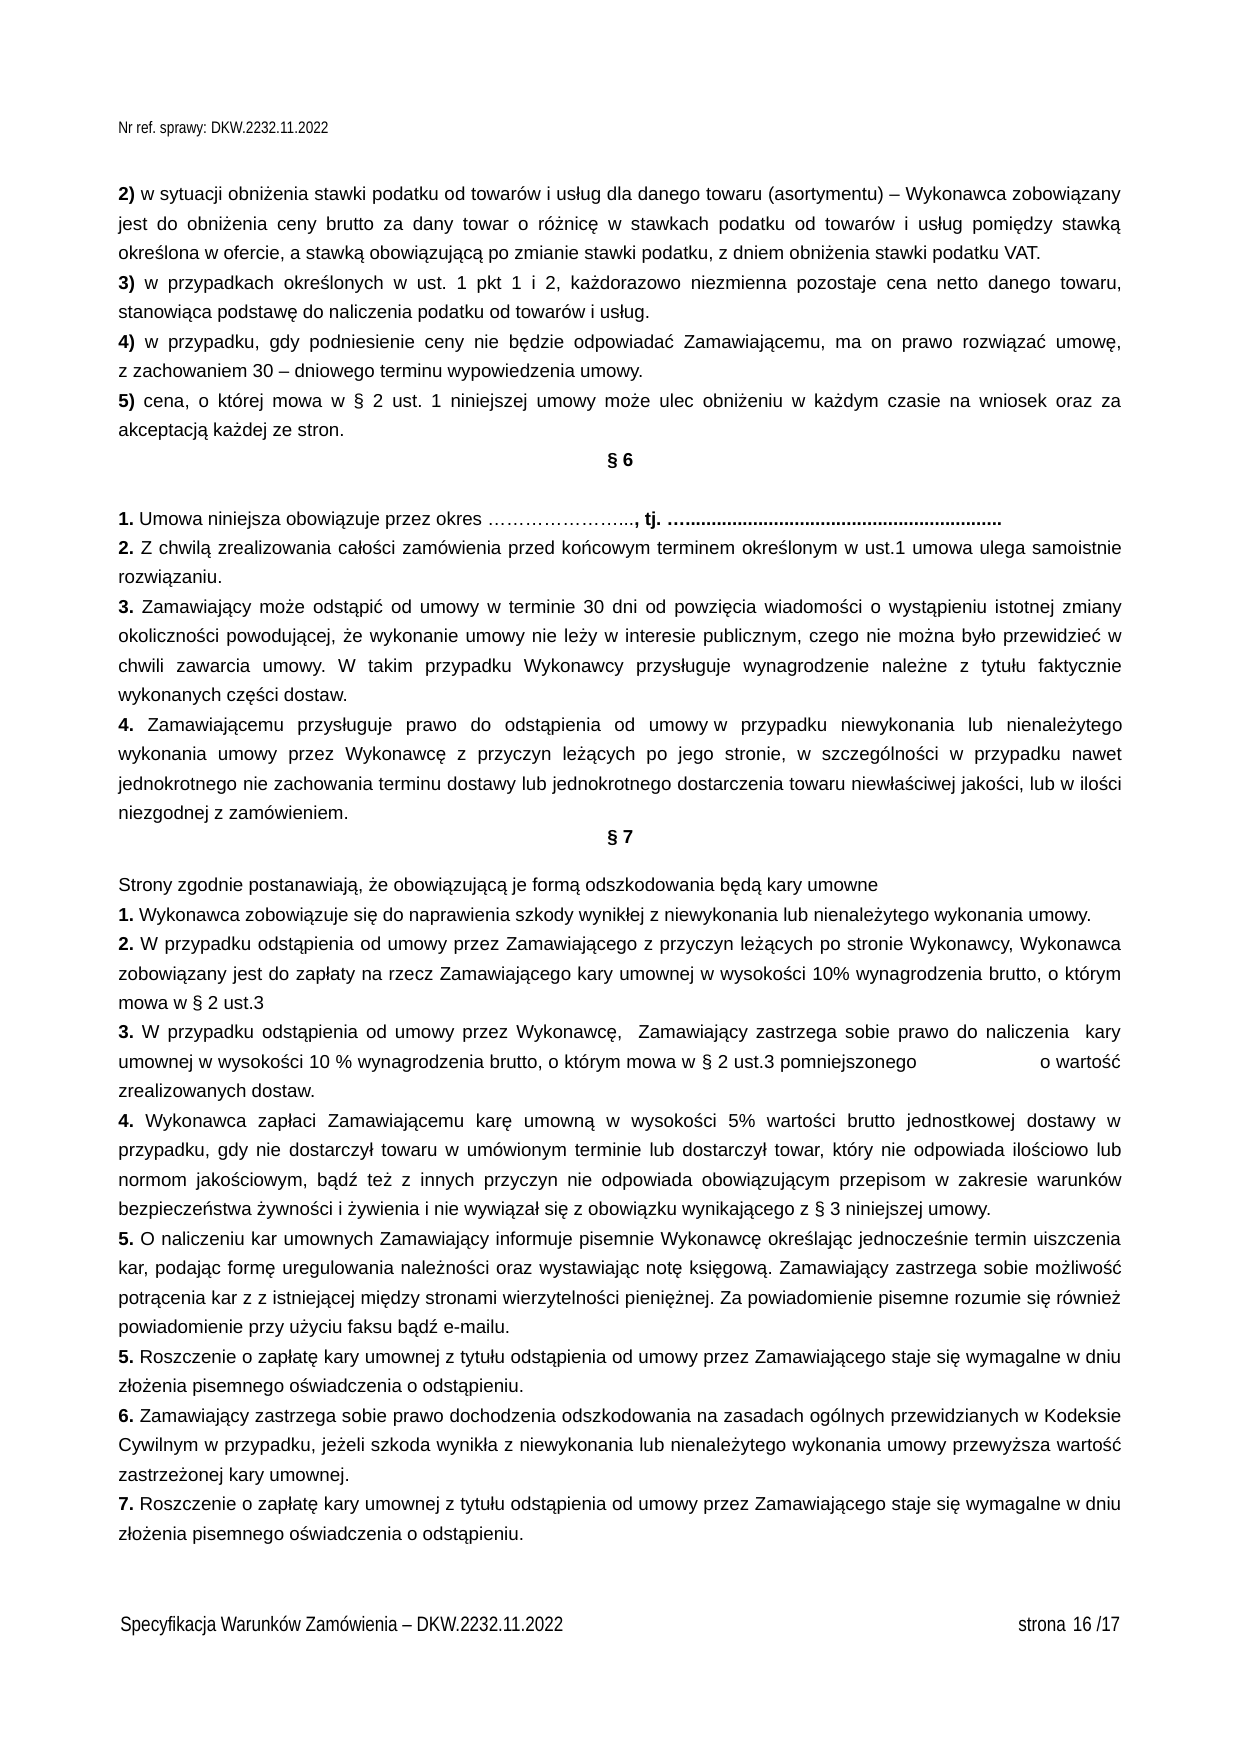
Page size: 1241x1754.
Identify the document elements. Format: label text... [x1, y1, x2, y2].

text 5) cena, o której mowa w § 2 ust. 1 niniejszej umowy może ulec obniżeniu w każdym czasie na wniosek oraz za akceptacją każdej ze stron. [118, 383, 1122, 442]
text 4) w przypadku, gdy podniesienie ceny nie będzie odpowiadać Zamawiającemu, ma on prawo rozwiązać umowę, z zachowaniem 30 – dniowego terminu wypowiedzenia umowy. [118, 324, 1122, 383]
text 3. W przypadku odstąpienia od umowy przez Wykonawcę, Zamawiający zastrzega sobie prawo do naliczenia kary umownej w wysokości 10 % wynagrodzenia brutto, o którym mowa w § 2 ust.3 pomniejszonego o wartość zrealizowanych dostaw. [118, 1015, 1122, 1104]
text 5. O naliczeniu kar umownych Zamawiający informuje pisemnie Wykonawcę określając jednocześnie termin uiszczenia kar, podając formę uregulowania należności oraz wystawiając notę księgową. Zamawiający zastrzega sobie możliwość potrącenia kar z z istniejącej między stronami wierzytelności pieniężnej. Za powiadomienie pisemne rozumie się również powiadomienie przy użyciu faksu bądź e-mailu. [118, 1222, 1122, 1340]
text 1. Wykonawca zobowiązuje się do naprawienia szkody wynikłej z niewykonania lub nienależytego wykonania umowy. [118, 897, 1122, 927]
text 6. Zamawiający zastrzega sobie prawo dochodzenia odszkodowania na zasadach ogólnych przewidzianych w Kodeksie Cywilnym w przypadku, jeżeli szkoda wynikła z niewykonania lub nienależytego wykonania umowy przewyższa wartość zastrzeżonej kary umownej. [118, 1399, 1122, 1487]
text 1. Umowa niniejsza obowiązuje przez okres …………………..., tj. …............................................................. [118, 501, 1122, 531]
text 3) w przypadkach określonych w ust. 1 pkt 1 i 2, każdorazowo niezmienna pozostaje cena netto danego towaru, stanowiąca podstawę do naliczenia podatku od towarów i usług. [118, 266, 1122, 324]
text 4. Wykonawca zapłaci Zamawiającemu karę umowną w wysokości 5% wartości brutto jednostkowej dostawy w przypadku, gdy nie dostarczył towaru w umówionym terminie lub dostarczył towar, który nie odpowiada ilościowo lub normom jakościowym, bądź też z innych przyczyn nie odpowiada obowiązującym przepisom w zakresie warunków bezpieczeństwa żywności i żywienia i nie wywiązał się z obowiązku wynikającego z § 3 niniejszej umowy. [118, 1104, 1122, 1222]
text Strony zgodnie postanawiają, że obowiązującą je formą odszkodowania będą kary umowne [118, 868, 1122, 897]
text 2) w sytuacji obniżenia stawki podatku od towarów i usług dla danego towaru (asortymentu) – Wykonawca zobowiązany jest do obniżenia ceny brutto za dany towar o różnicę w stawkach podatku od towarów i usług pomiędzy stawką określona w ofercie, a stawką obowiązującą po zmianie stawki podatku, z dniem obniżenia stawki podatku VAT. [118, 177, 1122, 266]
text 5. Roszczenie o zapłatę kary umownej z tytułu odstąpienia od umowy przez Zamawiającego staje się wymagalne w dniu złożenia pisemnego oświadczenia o odstąpieniu. [118, 1340, 1122, 1399]
text 2. Z chwilą zrealizowania całości zamówienia przed końcowym terminem określonym w ust.1 umowa ulega samoistnie rozwiązaniu. [118, 531, 1122, 590]
text 7. Roszczenie o zapłatę kary umownej z tytułu odstąpienia od umowy przez Zamawiającego staje się wymagalne w dniu złożenia pisemnego oświadczenia o odstąpieniu. [118, 1487, 1122, 1546]
text 2. W przypadku odstąpienia od umowy przez Zamawiającego z przyczyn leżących po stronie Wykonawcy, Wykonawca zobowiązany jest do zapłaty na rzecz Zamawiającego kary umownej w wysokości 10% wynagrodzenia brutto, o którym mowa w § 2 ust.3 [118, 927, 1122, 1015]
text § 6 [118, 442, 1122, 472]
text 3. Zamawiający może odstąpić od umowy w terminie 30 dni od powzięcia wiadomości o wystąpieniu istotnej zmiany okoliczności powodującej, że wykonanie umowy nie leży w interesie publicznym, czego nie można było przewidzieć w chwili zawarcia umowy. W takim przypadku Wykonawcy przysługuje wynagrodzenie należne z tytułu faktycznie wykonanych części dostaw. [118, 590, 1122, 708]
text 4. Zamawiającemu przysługuje prawo do odstąpienia od umowy w przypadku niewykonania lub nienależytego wykonania umowy przez Wykonawcę z przyczyn leżących po jego stronie, w szczególności w przypadku nawet jednokrotnego nie zachowania terminu dostawy lub jednokrotnego dostarczenia towaru niewłaściwej jakości, lub w ilości niezgodnej z zamówieniem. [118, 708, 1122, 826]
text § 7 [118, 826, 1122, 847]
